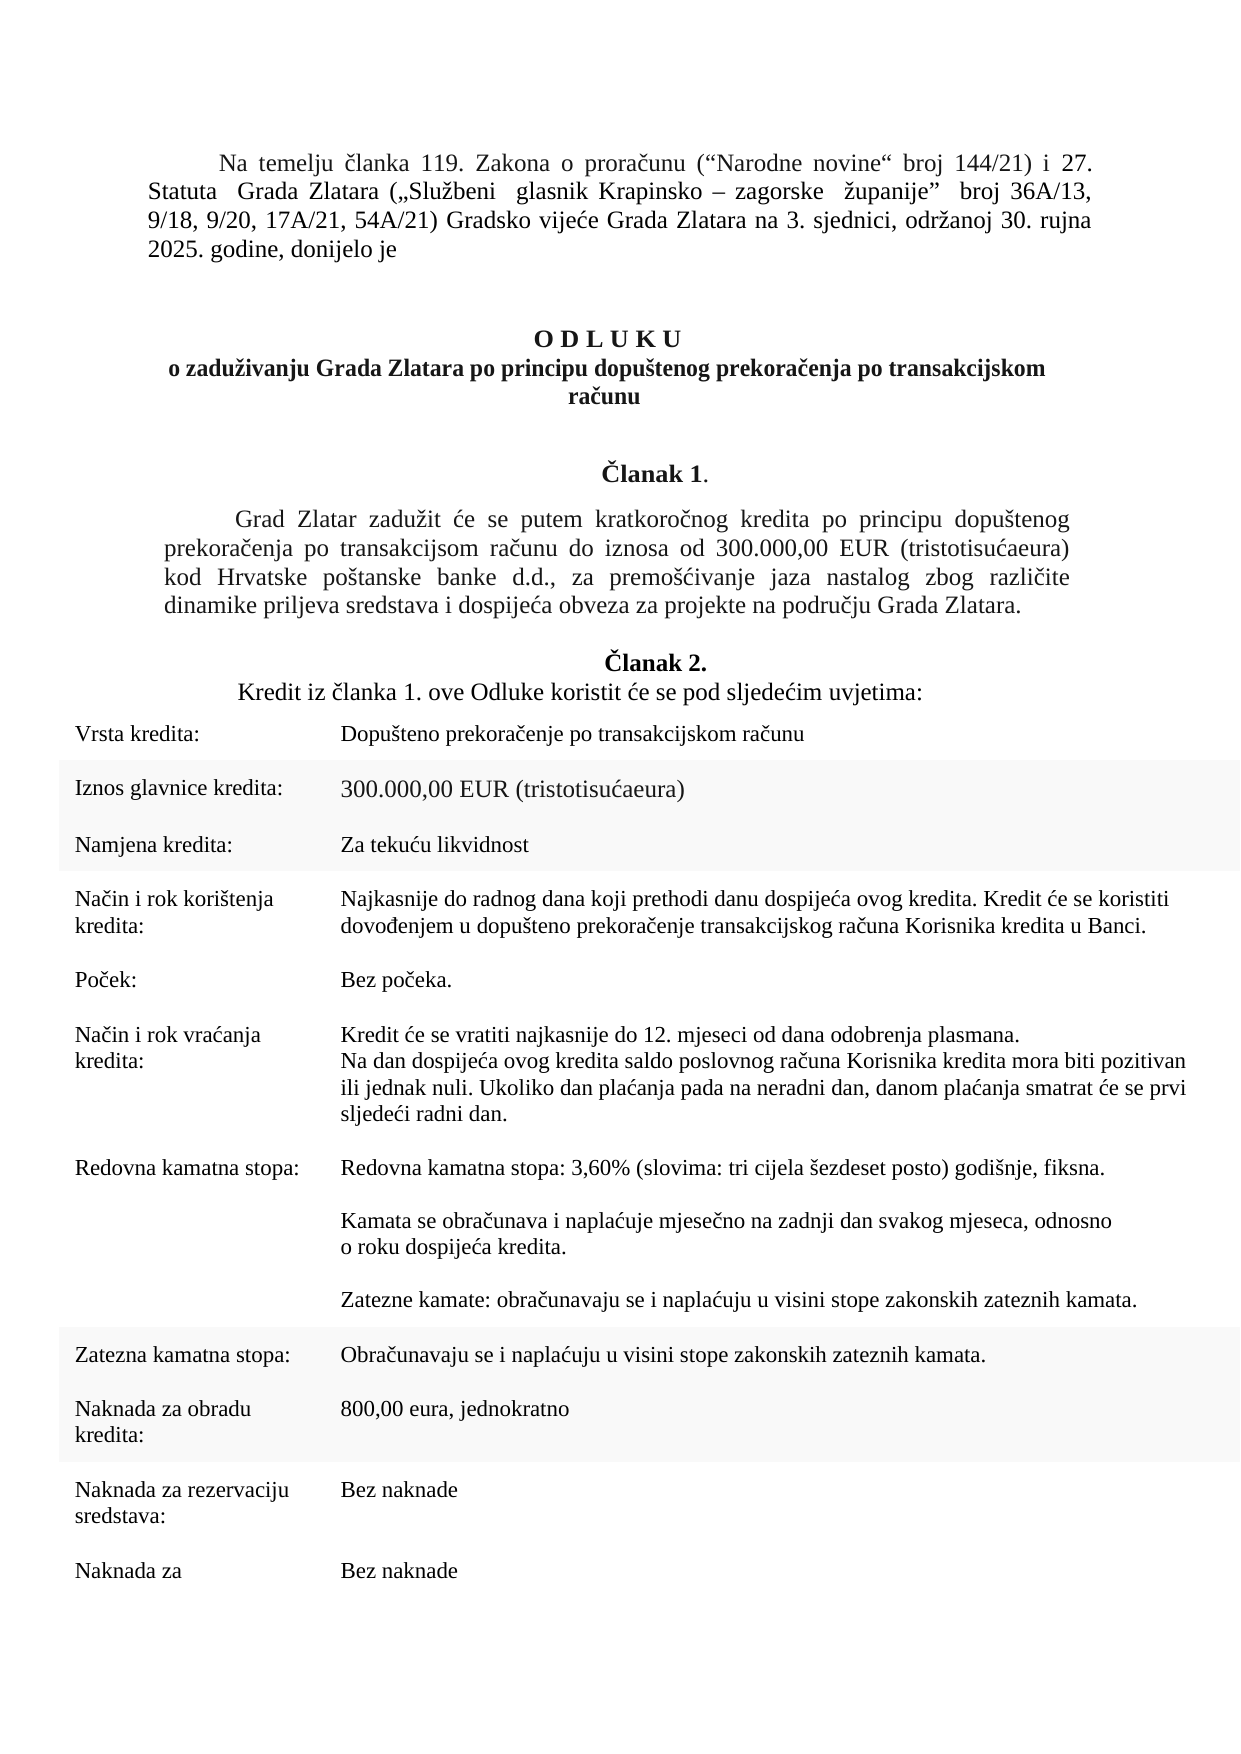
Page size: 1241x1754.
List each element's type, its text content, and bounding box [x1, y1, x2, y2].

table_cell Redovna kamatna stopa: [59, 1140, 325, 1327]
text o zaduživanju Grada Zlatara po principu dopuštenog prekoračenja po transakcijskom računu [148, 353, 1067, 410]
table_cell Način i rok korištenja kredita: [59, 871, 325, 952]
table_cell Bez naknade [325, 1462, 1240, 1543]
text Članak 1. [173, 459, 1066, 488]
table_cell Najkasnije do radnog dana koji prethodi danu dospijeća ovog kredita. Kredit će se koristiti dovođenjem u dopušteno prekoračenje transakcijskog računa Korisnika kredita u Banci. [325, 871, 1240, 952]
text Grad Zlatar zadužit će se putem kratkoročnog kredita po principu dopuštenog prekoračenja po transakcijsom računu do iznosa od 300.000,00 EUR (tristotisućaeura) kod Hrvatske poštanske banke d.d., za premošćivanje jaza nastalog zbog različite dinamike priljeva sredstava i dospijeća obveza za projekte na području Grada Zlatara. [164, 504, 1070, 619]
table_cell Način i rok vraćanja kredita: [59, 1007, 325, 1140]
table_cell Za tekuću likvidnost [325, 817, 1240, 871]
table_cell Namjena kredita: [59, 817, 325, 871]
text Na temelju članka 119. Zakona o proračunu (“Narodne novine“ broj 144/21) i 27. Statuta Grada Zlatara („Službeni glasnik Krapinsko – zagorske županije” broj 36A/13, 9/18, 9/20, 17A/21, 54A/21) Gradsko vijeće Grada Zlatara na 3. sjednici, održanoj 30. rujna 2025. godine, donijelo je [148, 148, 1093, 263]
table_cell Naknada za [59, 1543, 325, 1606]
table_cell 800,00 eura, jednokratno [325, 1381, 1240, 1462]
table_cell Zatezna kamatna stopa: [59, 1327, 325, 1381]
text Kredit iz članka 1. ove Odluke koristit će se pod sljedećim uvjetima: [148, 677, 1093, 706]
table_cell Redovna kamatna stopa: 3,60% (slovima: tri cijela šezdeset posto) godišnje, fiksna. Kamata se obračunava i naplaćuje mjesečno na zadnji dan svakog mjeseca, odnosno o roku dospijeća kredita. Zatezne kamate: obračunavaju se i naplaćuju u visini stope zakonskih zateznih kamata. [325, 1140, 1240, 1327]
table_header Vrsta kredita: [59, 706, 325, 760]
table_cell 300.000,00 EUR (tristotisućaeura) [325, 760, 1240, 817]
table_header Dopušteno prekoračenje po transakcijskom računu [325, 706, 1240, 760]
table_cell Bez počeka. [325, 952, 1240, 1007]
table_cell Iznos glavnice kredita: [59, 760, 325, 817]
table_cell Kredit će se vratiti najkasnije do 12. mjeseci od dana odobrenja plasmana. Na dan dospijeća ovog kredita saldo poslovnog računa Korisnika kredita mora biti pozitivan ili jednak nuli. Ukoliko dan plaćanja pada na neradni dan, danom plaćanja smatrat će se prvi sljedeći radni dan. [325, 1007, 1240, 1140]
table_cell Bez naknade [325, 1543, 1240, 1606]
table_cell Poček: [59, 952, 325, 1007]
table_cell Obračunavaju se i naplaćuju u visini stope zakonskih zateznih kamata. [325, 1327, 1240, 1381]
text O D L U K U [148, 324, 1067, 353]
text Članak 2. [148, 648, 1093, 677]
table_cell Naknada za obradu kredita: [59, 1381, 325, 1462]
table_cell Naknada za rezervaciju sredstava: [59, 1462, 325, 1543]
